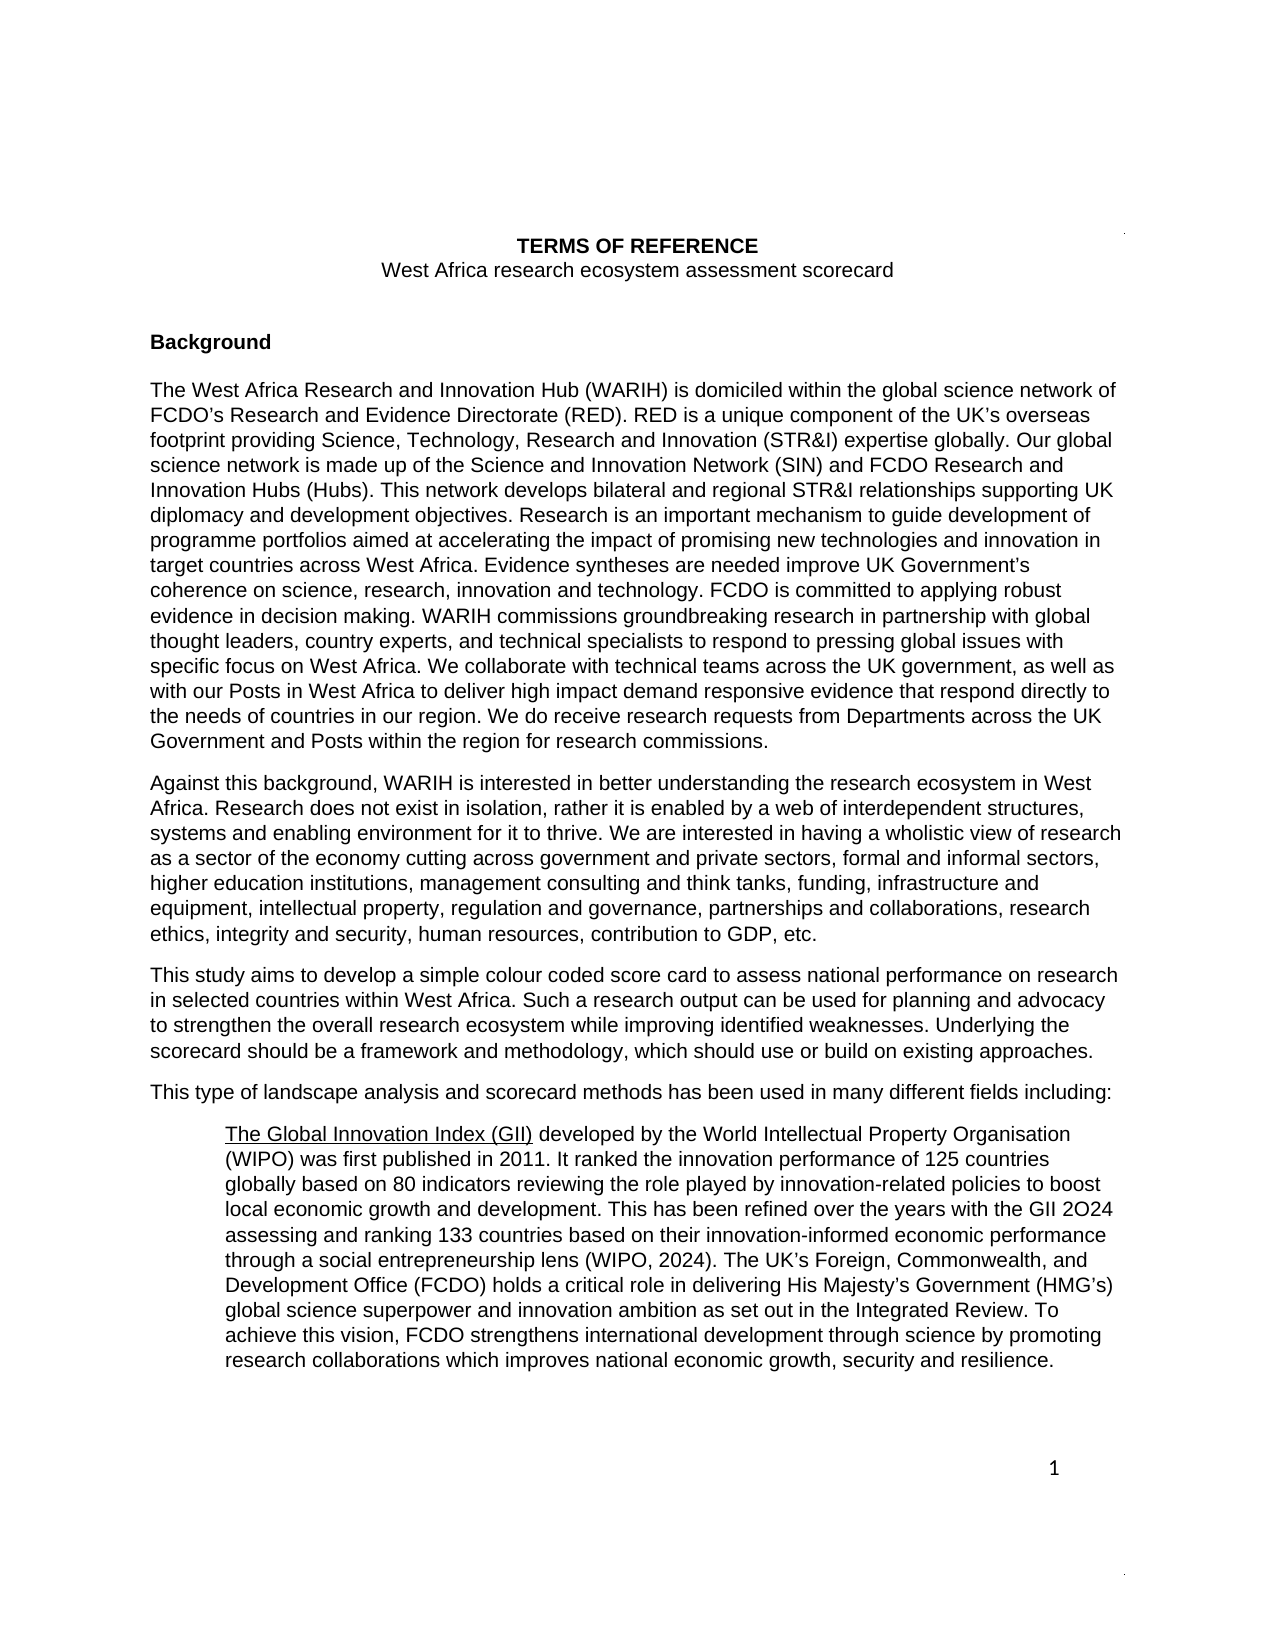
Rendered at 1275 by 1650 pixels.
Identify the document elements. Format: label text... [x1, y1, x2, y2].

text This type of landscape analysis and scorecard methods has been used in many different fields including: [150, 1080, 1125, 1104]
text This study aims to develop a simple colour coded score card to assess national performance on research in selected countries within West Africa. Such a research output can be used for planning and advocacy to strengthen the overall research ecosystem while improving identified weaknesses. Underlying the scorecard should be a framework and methodology, which should use or build on existing approaches. [150, 963, 1125, 1062]
text Against this background, WARIH is interested in better understanding the research ecosystem in West Africa. Research does not exist in isolation, rather it is enabled by a web of interdependent structures, systems and enabling environment for it to thrive. We are interested in having a wholistic view of research as a sector of the economy cutting across government and private sectors, formal and informal sectors, higher education institutions, management consulting and think tanks, funding, infrastructure and equipment, intellectual property, regulation and governance, partnerships and collaborations, research ethics, integrity and security, human resources, contribution to GDP, etc. [150, 771, 1125, 945]
text TERMS OF REFERENCE West Africa research ecosystem assessment scorecard [150, 234, 1125, 282]
text The Global Innovation Index (GII) developed by the World Intellectual Property Organisation (WIPO) was first published in 2011. It ranked the innovation performance of 125 countries globally based on 80 indicators reviewing the role played by innovation-related policies to boost local economic growth and development. This has been refined over the years with the GII 2O24 assessing and ranking 133 countries based on their innovation-informed economic performance through a social entrepreneurship lens (WIPO, 2024). The UK’s Foreign, Commonwealth, and Development Office (FCDO) holds a critical role in delivering His Majesty’s Government (HMG’s) global science superpower and innovation ambition as set out in the Integrated Review. To achieve this vision, FCDO strengthens international development through science by promoting research collaborations which improves national economic growth, security and resilience. [225, 1122, 1125, 1372]
text Background [150, 329, 1125, 353]
text The West Africa Research and Innovation Hub (WARIH) is domiciled within the global science network of FCDO’s Research and Evidence Directorate (RED). RED is a unique component of the UK’s overseas footprint providing Science, Technology, Research and Innovation (STR&I) expertise globally. Our global science network is made up of the Science and Innovation Network (SIN) and FCDO Research and Innovation Hubs (Hubs). This network develops bilateral and regional STR&I relationships supporting UK diplomacy and development objectives. Research is an important mechanism to guide development of programme portfolios aimed at accelerating the impact of promising new technologies and innovation in target countries across West Africa. Evidence syntheses are needed improve UK Government’s coherence on science, research, innovation and technology. FCDO is committed to applying robust evidence in decision making. WARIH commissions groundbreaking research in partnership with global thought leaders, country experts, and technical specialists to respond to pressing global issues with specific focus on West Africa. We collaborate with technical teams across the UK government, as well as with our Posts in West Africa to deliver high impact demand responsive evidence that respond directly to the needs of countries in our region. We do receive research requests from Departments across the UK Government and Posts within the region for research commissions. [150, 377, 1125, 753]
